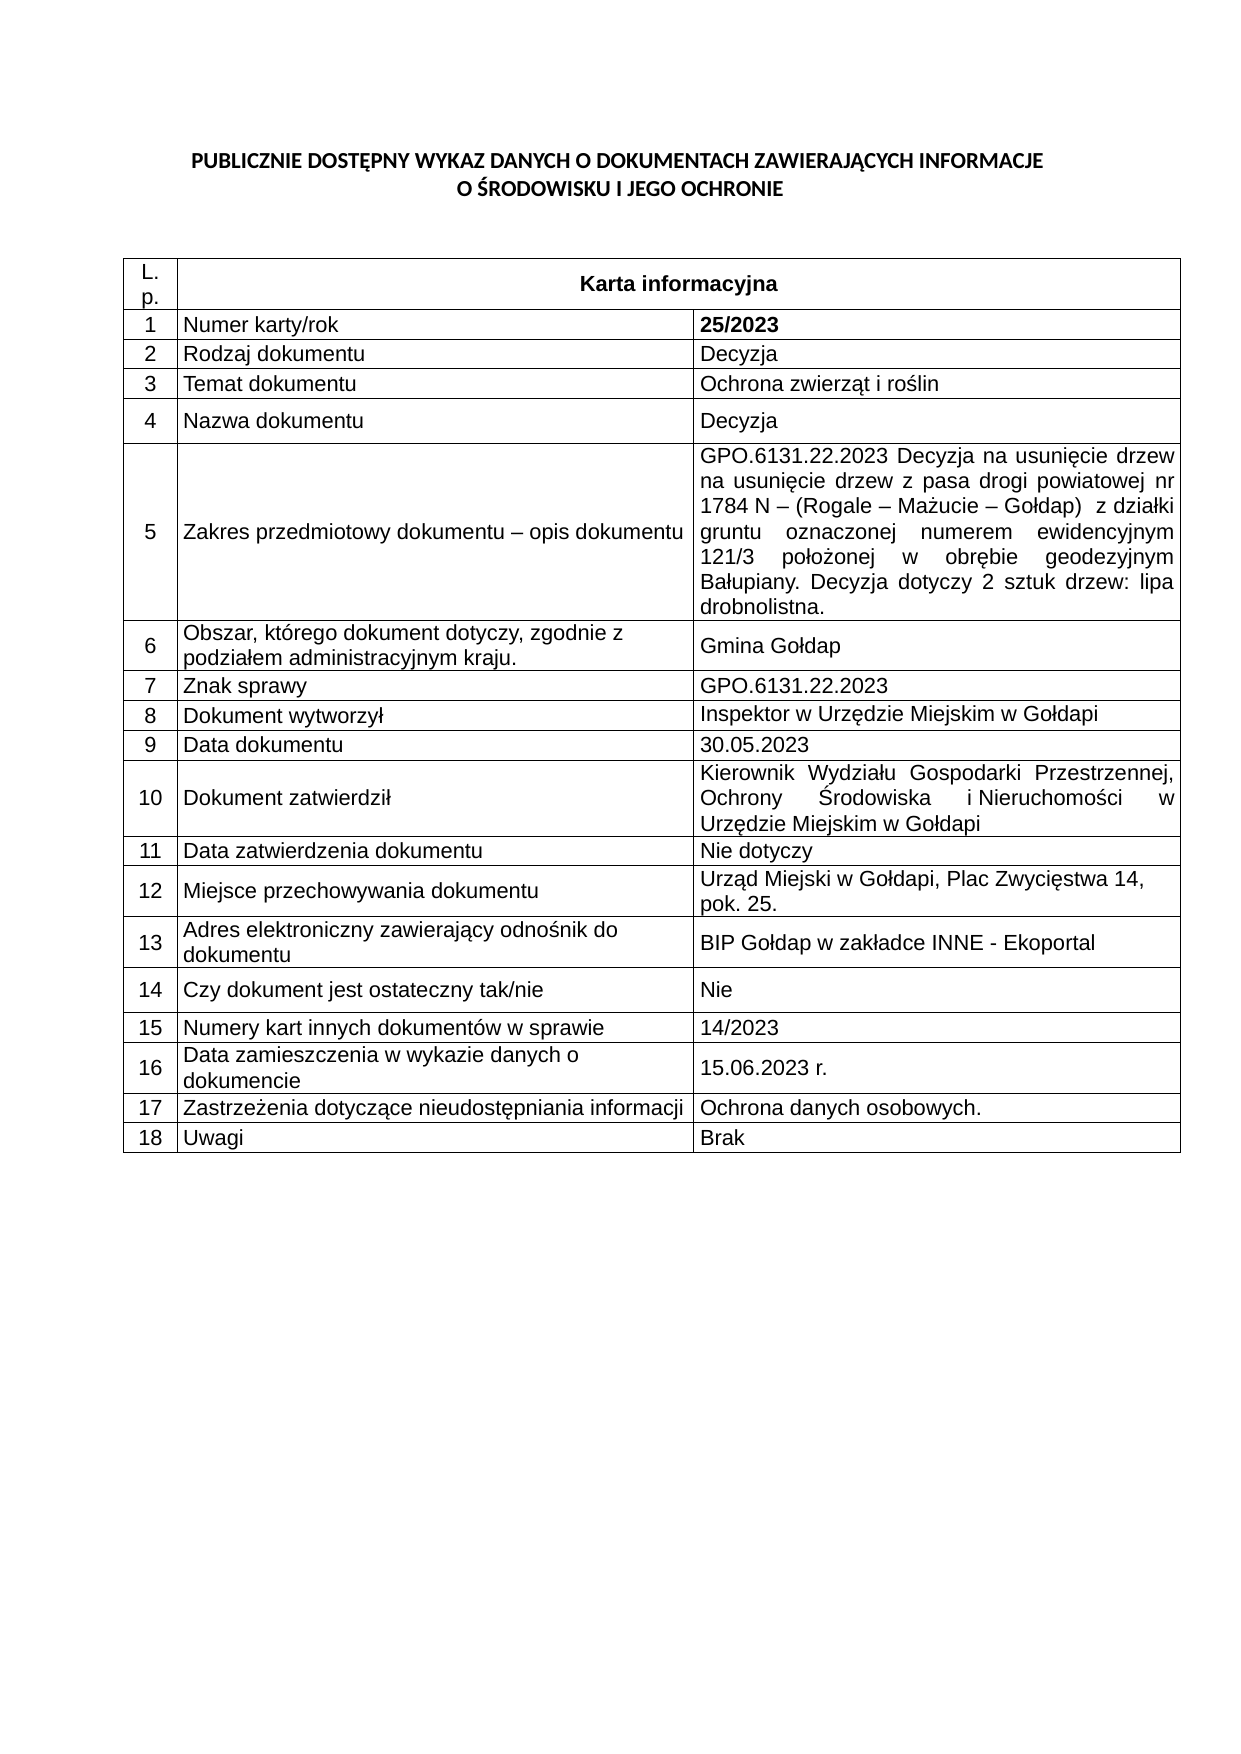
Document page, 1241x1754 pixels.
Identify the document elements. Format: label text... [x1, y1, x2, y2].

table_header Karta informacyjna [178, 259, 1180, 309]
table_cell Uwagi [178, 1123, 693, 1152]
table_cell Data zatwierdzenia dokumentu [178, 837, 693, 865]
table_cell Data zamieszczenia w wykazie danych o dokumencie [178, 1043, 693, 1093]
table_cell Data dokumentu [178, 731, 693, 759]
table_cell 11 [124, 837, 177, 865]
table_cell 9 [124, 731, 177, 759]
table_cell 5 [124, 444, 177, 619]
table_cell Ochrona danych osobowych. [694, 1094, 1180, 1122]
table_cell Zakres przedmiotowy dokumentu – opis dokumentu [178, 444, 693, 619]
table_cell Inspektor w Urzędzie Miejskim w Gołdapi [694, 701, 1180, 730]
table_cell Adres elektroniczny zawierający odnośnik do dokumentu [178, 917, 693, 967]
text PUBLICZNIE DOSTĘPNY WYKAZ DANYCH O DOKUMENTACH ZAWIERAJĄCYCH INFORMACJE O ŚRODOWISKU I JEGO OCHRONIE [118, 146, 1122, 202]
table_cell Dokument zatwierdził [178, 761, 693, 836]
table_cell 25/2023 [694, 310, 1180, 339]
table_cell Decyzja [694, 340, 1180, 368]
table_cell Numer karty/rok [178, 310, 693, 339]
table_cell 30.05.2023 [694, 731, 1180, 759]
table_cell 16 [124, 1043, 177, 1093]
table_cell Nie [694, 968, 1180, 1012]
table_cell Kierownik Wydziału Gospodarki Przestrzennej, Ochrony Środowiska i Nieruchomości w Urzędzie Miejskim w Gołdapi [694, 761, 1180, 836]
table_cell Rodzaj dokumentu [178, 340, 693, 368]
table_cell 7 [124, 671, 177, 700]
table_cell Gmina Gołdap [694, 621, 1180, 670]
table_cell Znak sprawy [178, 671, 693, 700]
table_cell Brak [694, 1123, 1180, 1152]
table_cell 18 [124, 1123, 177, 1152]
table_cell Nie dotyczy [694, 837, 1180, 865]
table_cell 13 [124, 917, 177, 967]
table_cell Temat dokumentu [178, 369, 693, 398]
table_cell Nazwa dokumentu [178, 399, 693, 442]
table_cell Obszar, którego dokument dotyczy, zgodnie z podziałem administracyjnym kraju. [178, 621, 693, 670]
table_cell 15.06.2023 r. [694, 1043, 1180, 1093]
table_cell 4 [124, 399, 177, 442]
table_cell 10 [124, 761, 177, 836]
table_cell Dokument wytworzył [178, 701, 693, 730]
table_cell 8 [124, 701, 177, 730]
table_cell GPO.6131.22.2023 Decyzja na usunięcie drzew na usunięcie drzew z pasa drogi powiatowej nr 1784 N – (Rogale – Mażucie – Gołdap) z działki gruntu oznaczonej numerem ewidencyjnym 121/3 położonej w obrębie geodezyjnym Bałupiany. Decyzja dotyczy 2 sztuk drzew: lipa drobnolistna. [694, 444, 1180, 619]
table_cell Ochrona zwierząt i roślin [694, 369, 1180, 398]
table_cell 2 [124, 340, 177, 368]
table_cell Numery kart innych dokumentów w sprawie [178, 1013, 693, 1042]
table_cell 14 [124, 968, 177, 1012]
table_cell 3 [124, 369, 177, 398]
table_cell GPO.6131.22.2023 [694, 671, 1180, 700]
table_cell 15 [124, 1013, 177, 1042]
table_cell 1 [124, 310, 177, 339]
table_cell Urząd Miejski w Gołdapi, Plac Zwycięstwa 14, pok. 25. [694, 866, 1180, 916]
table_header L. p. [124, 259, 177, 309]
table_cell 12 [124, 866, 177, 916]
table_cell BIP Gołdap w zakładce INNE - Ekoportal [694, 917, 1180, 967]
table_cell 17 [124, 1094, 177, 1122]
table_cell Miejsce przechowywania dokumentu [178, 866, 693, 916]
table_cell Czy dokument jest ostateczny tak/nie [178, 968, 693, 1012]
table_cell 14/2023 [694, 1013, 1180, 1042]
table_cell 6 [124, 621, 177, 670]
table_cell Decyzja [694, 399, 1180, 442]
table_cell Zastrzeżenia dotyczące nieudostępniania informacji [178, 1094, 693, 1122]
